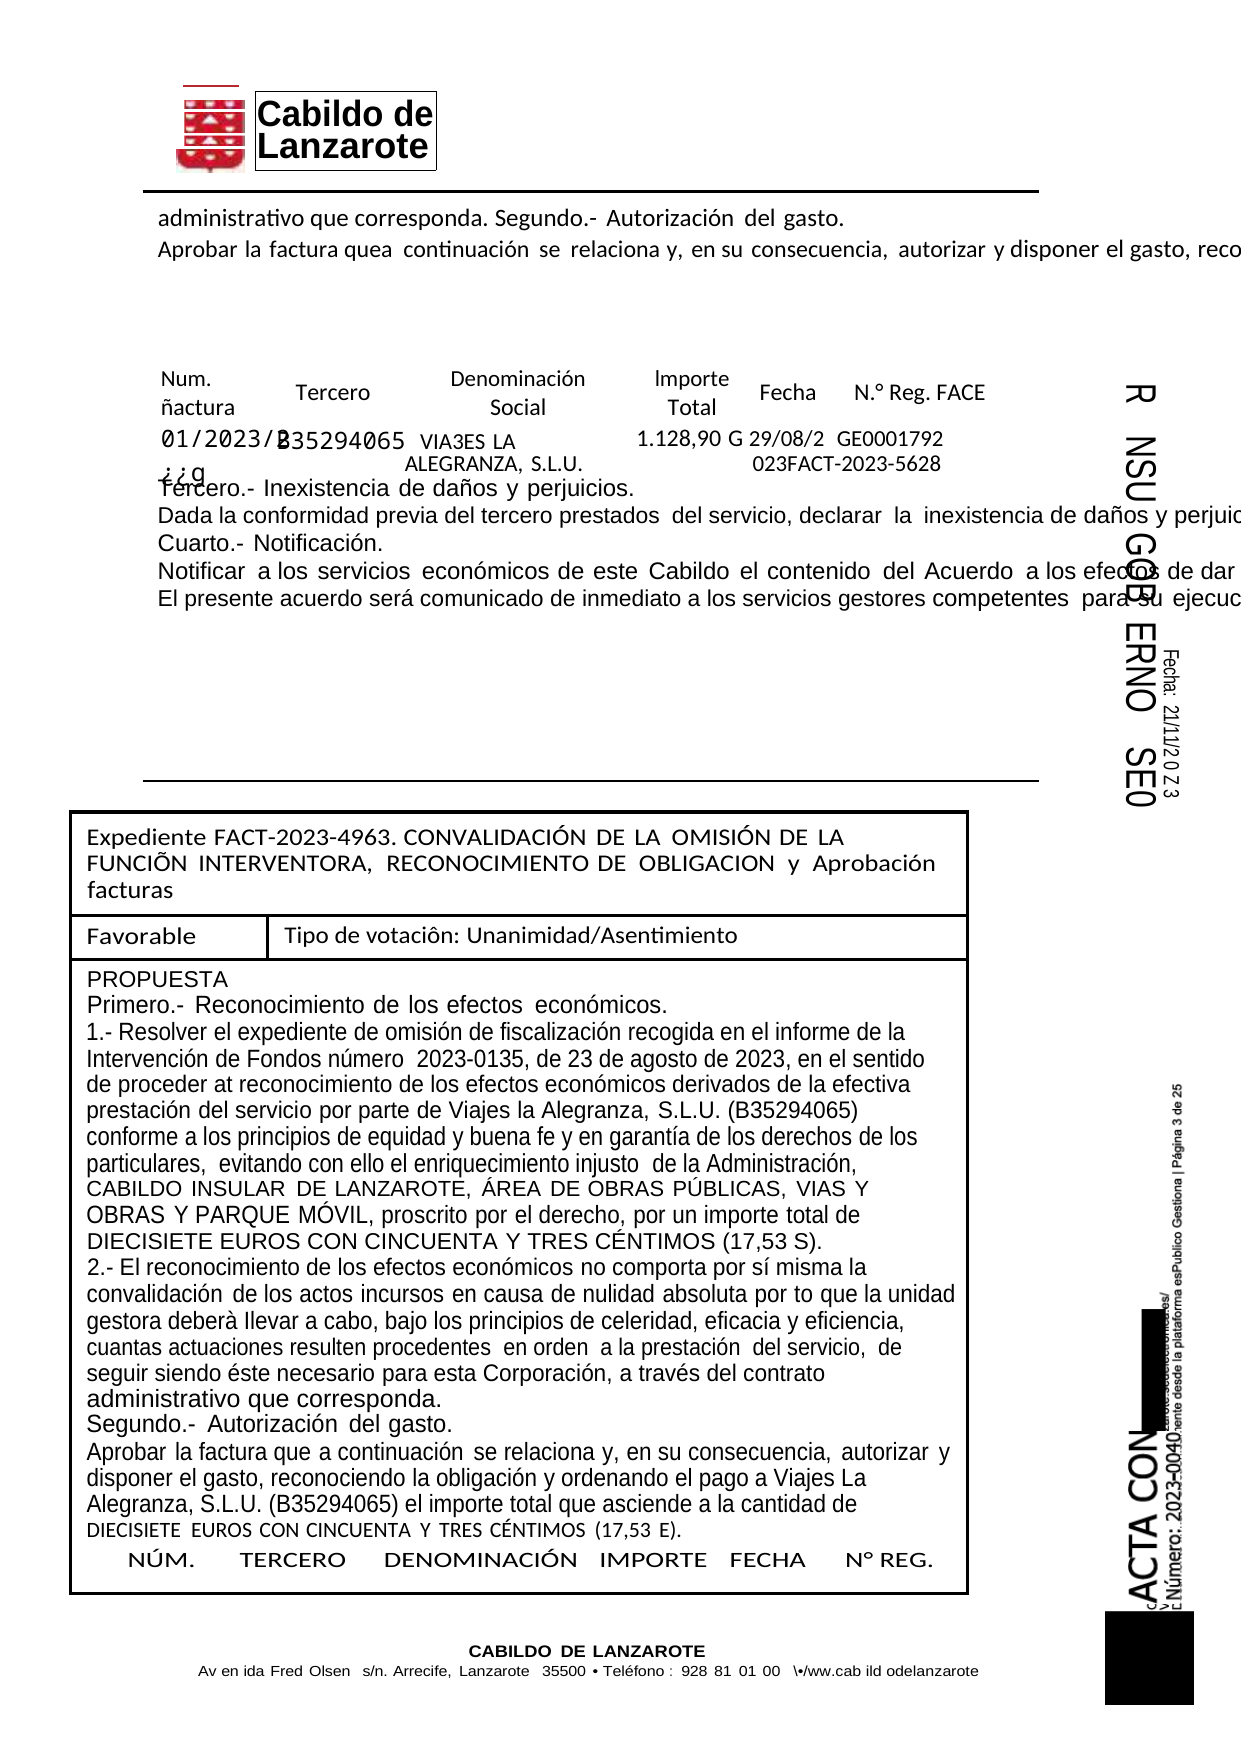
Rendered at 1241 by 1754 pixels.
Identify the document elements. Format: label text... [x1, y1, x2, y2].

text Segundo.- Autorización del gasto. [86, 1413, 966, 1438]
text 1.- Resolver el expediente de omisión de fiscalización recogida en el informe de la Intervención de Fondos número 2023-0135, de 23 de agosto de 2023, en el sentido de proceder at reconocimiento de los efectos económicos derivados de la efectiva prestación del servicio por parte de Viajes la Alegranza, S.L.U. (B35294065) conforme a los principios de equidad y buena fe y en garantía de los derechos de los particulares, evitando con ello el enriquecimiento injusto de la Administración, CABILDO INSULAR DE LANZAROTE, ÁREA DE OBRAS PÚBLICAS, VIAS Y [86, 1019, 949, 1202]
text facturas [87, 876, 966, 905]
text Expediente FACT-2023-4963. CONVALIDACIÓN DE LA OMISIÓN DE LA [86, 823, 966, 851]
text R [1117, 383, 1166, 407]
text NSU [1117, 436, 1166, 506]
text Aprobar la factura que a continuación se relaciona y, en su consecuencia, autorizar y disponer el gasto, reconociendo la obligación y ordenando el pago a Viajes La Alegranza, S.L.U. (B35294065) el importe total que asciende a la cantidad de DIECISIETE EUROS CON CINCUENTA Y TRES CÉNTIMOS (17,53 E). [86, 1439, 951, 1543]
text DIECISIETE EUROS CON CINCUENTA Y TRES CÉNTIMOS (17,53 S). [87, 1229, 966, 1255]
picture [176, 149, 245, 173]
picture [184, 100, 245, 109]
text 2.- El reconocimiento de los efectos económicos no comporta por sí misma la convalidación de los actos incursos en causa de nulidad absoluta por to que la unidad gestora deberà Ilevar a cabo, bajo los principios de celeridad, eficacia y eficiencia, cuantas actuaciones resulten procedentes en orden a la prestación del servicio, de seguir siendo éste necesario para esta Corporación, a través del contrato administrativo que corresponda. [86, 1255, 962, 1413]
text Favorable [86, 921, 266, 950]
text PROPUESTA [87, 967, 966, 992]
text FUNCIÕN INTERVENTORA, RECONOCIMIENTO DE OBLIGACION y Aprobación [86, 851, 966, 876]
text Primero.- Reconocimiento de los efectos económicos. [87, 992, 966, 1019]
text Tipo de votaciôn: Unanimidad/Asentimiento [284, 921, 966, 950]
text SE0 [1117, 746, 1166, 812]
text OBRAS Y PARQUE MÓVIL, proscrito por el derecho, por un importe total de [86, 1202, 966, 1229]
text GOB ERNO [1117, 532, 1166, 717]
picture [1105, 1084, 1194, 1705]
text NÚM. TERCERO DENOMINACIÓN IMPORTE FECHA N° REG. [127, 1546, 966, 1573]
text Fecha: 21/11/2 0 Z 3 [1159, 649, 1184, 799]
picture [184, 112, 245, 146]
